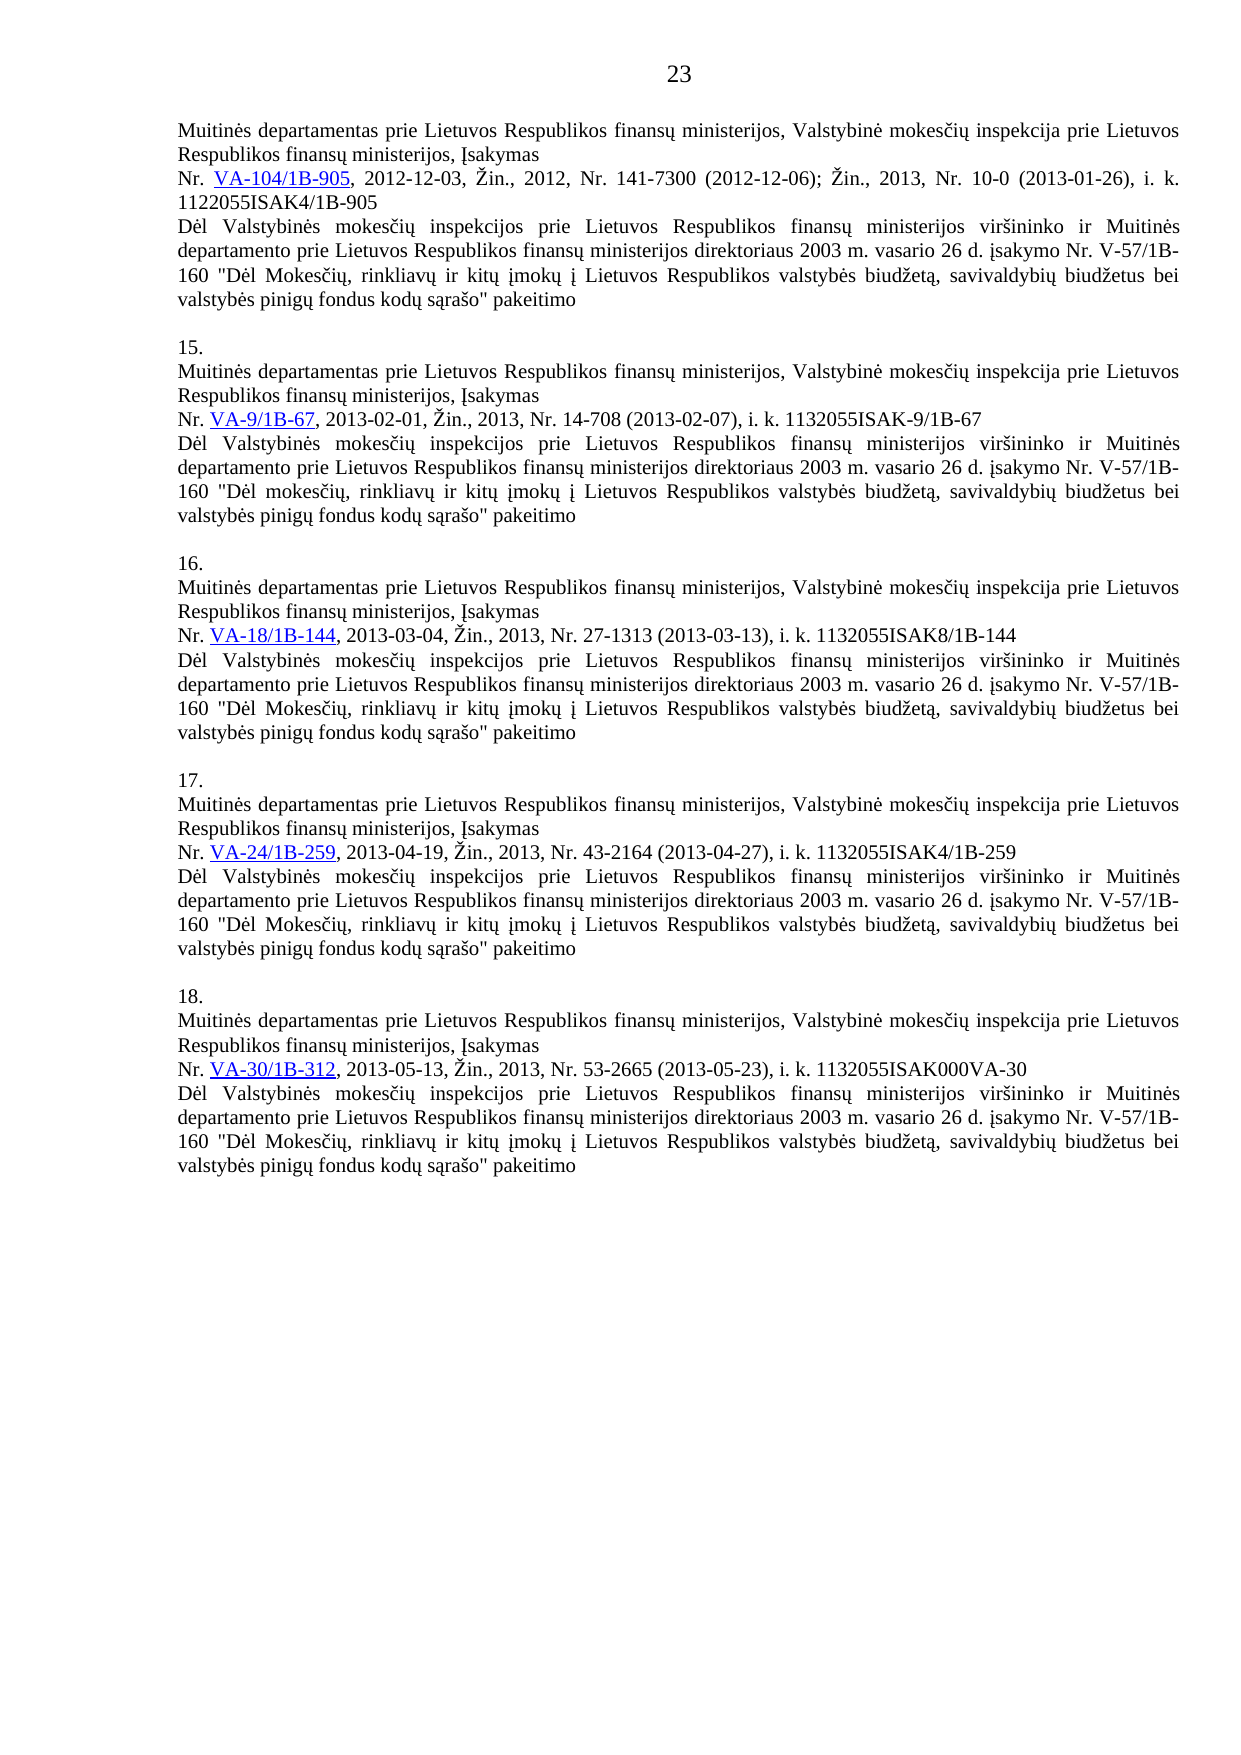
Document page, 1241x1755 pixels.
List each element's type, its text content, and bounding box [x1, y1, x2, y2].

text 15. [177, 335, 1181, 359]
text Muitinės departamentas prie Lietuvos Respublikos finansų ministerijos, Valstybinė mokesčių inspekcija prie Lietuvos Respublikos finansų ministerijos, Įsakymas [177, 1008, 1181, 1057]
text Nr. VA-104/1B-905, 2012-12-03, Žin., 2012, Nr. 141-7300 (2012-12-06); Žin., 2013, Nr. 10-0 (2013-01-26), i. k. 1122055ISAK4/1B-905 [177, 166, 1181, 214]
text Nr. VA-9/1B-67, 2013-02-01, Žin., 2013, Nr. 14-708 (2013-02-07), i. k. 1132055ISAK-9/1B-67 [177, 407, 1181, 431]
text 17. [177, 768, 1181, 792]
text Dėl Valstybinės mokesčių inspekcijos prie Lietuvos Respublikos finansų ministerijos viršininko ir Muitinės departamento prie Lietuvos Respublikos finansų ministerijos direktoriaus 2003 m. vasario 26 d. įsakymo Nr. V-57/1B-160 "Dėl mokesčių, rinkliavų ir kitų įmokų į Lietuvos Respublikos valstybės biudžetą, savivaldybių biudžetus bei valstybės pinigų fondus kodų sąrašo" pakeitimo [177, 431, 1181, 527]
text Nr. VA-24/1B-259, 2013-04-19, Žin., 2013, Nr. 43-2164 (2013-04-27), i. k. 1132055ISAK4/1B-259 [177, 840, 1181, 864]
text Muitinės departamentas prie Lietuvos Respublikos finansų ministerijos, Valstybinė mokesčių inspekcija prie Lietuvos Respublikos finansų ministerijos, Įsakymas [177, 575, 1181, 623]
text Nr. VA-30/1B-312, 2013-05-13, Žin., 2013, Nr. 53-2665 (2013-05-23), i. k. 1132055ISAK000VA-30 [177, 1057, 1181, 1081]
text Dėl Valstybinės mokesčių inspekcijos prie Lietuvos Respublikos finansų ministerijos viršininko ir Muitinės departamento prie Lietuvos Respublikos finansų ministerijos direktoriaus 2003 m. vasario 26 d. įsakymo Nr. V-57/1B-160 "Dėl Mokesčių, rinkliavų ir kitų įmokų į Lietuvos Respublikos valstybės biudžetą, savivaldybių biudžetus bei valstybės pinigų fondus kodų sąrašo" pakeitimo [177, 647, 1181, 744]
text Muitinės departamentas prie Lietuvos Respublikos finansų ministerijos, Valstybinė mokesčių inspekcija prie Lietuvos Respublikos finansų ministerijos, Įsakymas [177, 118, 1181, 166]
text Dėl Valstybinės mokesčių inspekcijos prie Lietuvos Respublikos finansų ministerijos viršininko ir Muitinės departamento prie Lietuvos Respublikos finansų ministerijos direktoriaus 2003 m. vasario 26 d. įsakymo Nr. V-57/1B-160 "Dėl Mokesčių, rinkliavų ir kitų įmokų į Lietuvos Respublikos valstybės biudžetą, savivaldybių biudžetus bei valstybės pinigų fondus kodų sąrašo" pakeitimo [177, 214, 1181, 311]
text Nr. VA-18/1B-144, 2013-03-04, Žin., 2013, Nr. 27-1313 (2013-03-13), i. k. 1132055ISAK8/1B-144 [177, 623, 1181, 647]
text 18. [177, 984, 1181, 1008]
text Muitinės departamentas prie Lietuvos Respublikos finansų ministerijos, Valstybinė mokesčių inspekcija prie Lietuvos Respublikos finansų ministerijos, Įsakymas [177, 792, 1181, 840]
text Dėl Valstybinės mokesčių inspekcijos prie Lietuvos Respublikos finansų ministerijos viršininko ir Muitinės departamento prie Lietuvos Respublikos finansų ministerijos direktoriaus 2003 m. vasario 26 d. įsakymo Nr. V-57/1B-160 "Dėl Mokesčių, rinkliavų ir kitų įmokų į Lietuvos Respublikos valstybės biudžetą, savivaldybių biudžetus bei valstybės pinigų fondus kodų sąrašo" pakeitimo [177, 864, 1181, 960]
text 16. [177, 551, 1181, 575]
text Muitinės departamentas prie Lietuvos Respublikos finansų ministerijos, Valstybinė mokesčių inspekcija prie Lietuvos Respublikos finansų ministerijos, Įsakymas [177, 359, 1181, 407]
text Dėl Valstybinės mokesčių inspekcijos prie Lietuvos Respublikos finansų ministerijos viršininko ir Muitinės departamento prie Lietuvos Respublikos finansų ministerijos direktoriaus 2003 m. vasario 26 d. įsakymo Nr. V-57/1B-160 "Dėl Mokesčių, rinkliavų ir kitų įmokų į Lietuvos Respublikos valstybės biudžetą, savivaldybių biudžetus bei valstybės pinigų fondus kodų sąrašo" pakeitimo [177, 1081, 1181, 1177]
